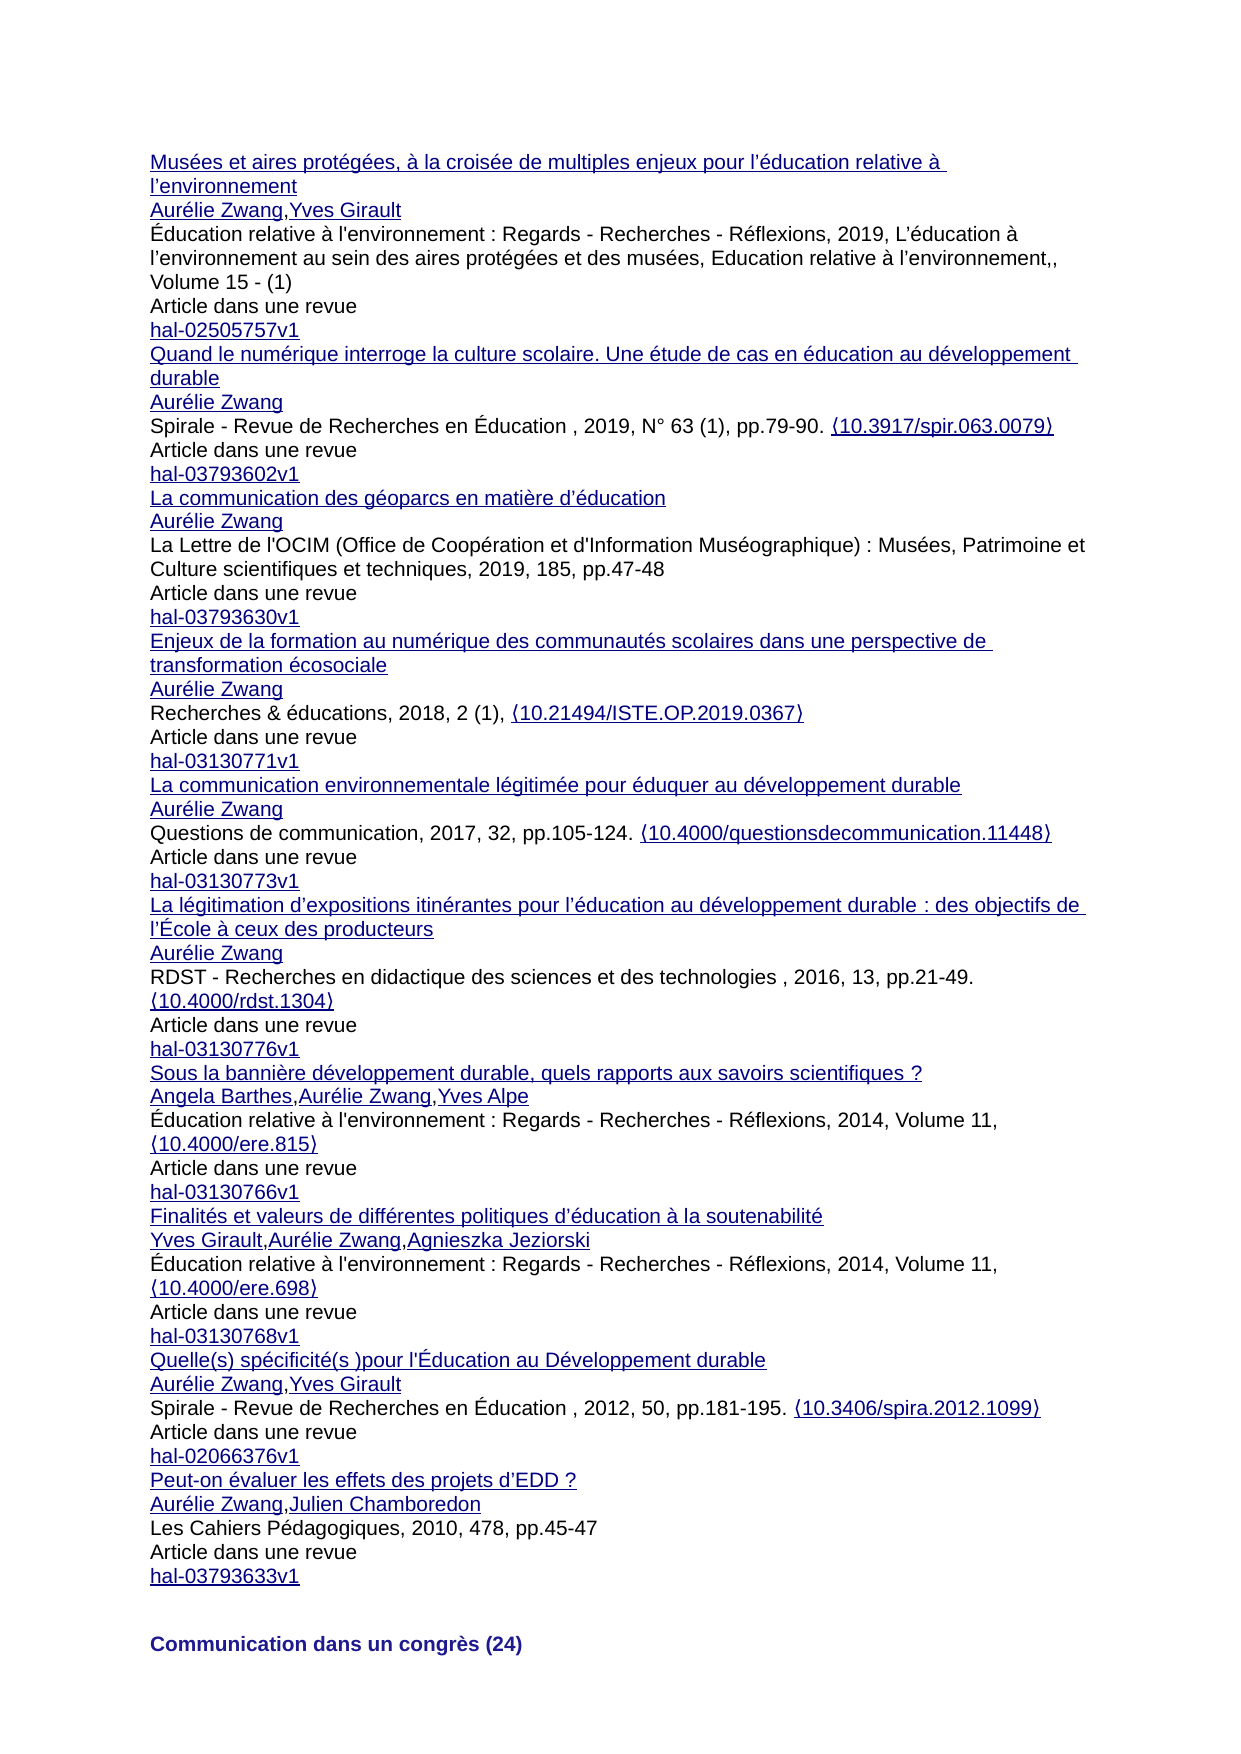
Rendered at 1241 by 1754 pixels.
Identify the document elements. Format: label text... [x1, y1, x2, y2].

table_cell Finalités et valeurs de différentes politiques d’éducation à la soutenabilité Yves Girault,Aurélie Zwang,Agnieszka Jeziorski Éducation relative à l'environnement : Regards - Recherches - Réflexions, 2014, Volume 11, ⟨10.4000/ere.698⟩ Article dans une revue hal-03130768v1 [150, 1204, 1090, 1348]
table_cell Enjeux de la formation au numérique des communautés scolaires dans une perspective de transformation écosociale Aurélie Zwang Recherches & éducations, 2018, 2 (1), ⟨10.21494/ISTE.OP.2019.0367⟩ Article dans une revue hal-03130771v1 [150, 629, 1090, 773]
table_cell Peut-on évaluer les effets des projets d’EDD ? Aurélie Zwang,Julien Chamboredon Les Cahiers Pédagogiques, 2010, 478, pp.45-47 Article dans une revue hal-03793633v1 [150, 1468, 1090, 1587]
table_cell Quand le numérique interroge la culture scolaire. Une étude de cas en éducation au développement durable Aurélie Zwang Spirale - Revue de Recherches en Éducation , 2019, N° 63 (1), pp.79-90. ⟨10.3917/spir.063.0079⟩ Article dans une revue hal-03793602v1 [150, 342, 1090, 485]
subtitle Communication dans un congrès (24) [150, 1632, 1090, 1656]
table_cell La communication environnementale légitimée pour éduquer au développement durable Aurélie Zwang Questions de communication, 2017, 32, pp.105-124. ⟨10.4000/questionsdecommunication.11448⟩ Article dans une revue hal-03130773v1 [150, 773, 1090, 893]
table_cell La légitimation d’expositions itinérantes pour l’éducation au développement durable : des objectifs de l’École à ceux des producteurs Aurélie Zwang RDST - Recherches en didactique des sciences et des technologies , 2016, 13, pp.21-49. ⟨10.4000/rdst.1304⟩ Article dans une revue hal-03130776v1 [150, 893, 1090, 1060]
table_cell La communication des géoparcs en matière d’éducation Aurélie Zwang La Lettre de l'OCIM (Office de Coopération et d'Information Muséographique) : Musées, Patrimoine et Culture scientifiques et techniques, 2019, 185, pp.47-48 Article dans une revue hal-03793630v1 [150, 485, 1090, 629]
table_cell Quelle(s) spécificité(s )pour l'Éducation au Développement durable Aurélie Zwang,Yves Girault Spirale - Revue de Recherches en Éducation , 2012, 50, pp.181-195. ⟨10.3406/spira.2012.1099⟩ Article dans une revue hal-02066376v1 [150, 1348, 1090, 1468]
table_cell Musées et aires protégées, à la croisée de multiples enjeux pour l’éducation relative à l’environnement Aurélie Zwang,Yves Girault Éducation relative à l'environnement : Regards - Recherches - Réflexions, 2019, L’éducation à l’environnement au sein des aires protégées et des musées, Education relative à l’environnement,, Volume 15 - (1) Article dans une revue hal-02505757v1 [150, 150, 1090, 342]
table_cell Sous la bannière développement durable, quels rapports aux savoirs scientifiques ? Angela Barthes,Aurélie Zwang,Yves Alpe Éducation relative à l'environnement : Regards - Recherches - Réflexions, 2014, Volume 11, ⟨10.4000/ere.815⟩ Article dans une revue hal-03130766v1 [150, 1060, 1090, 1204]
